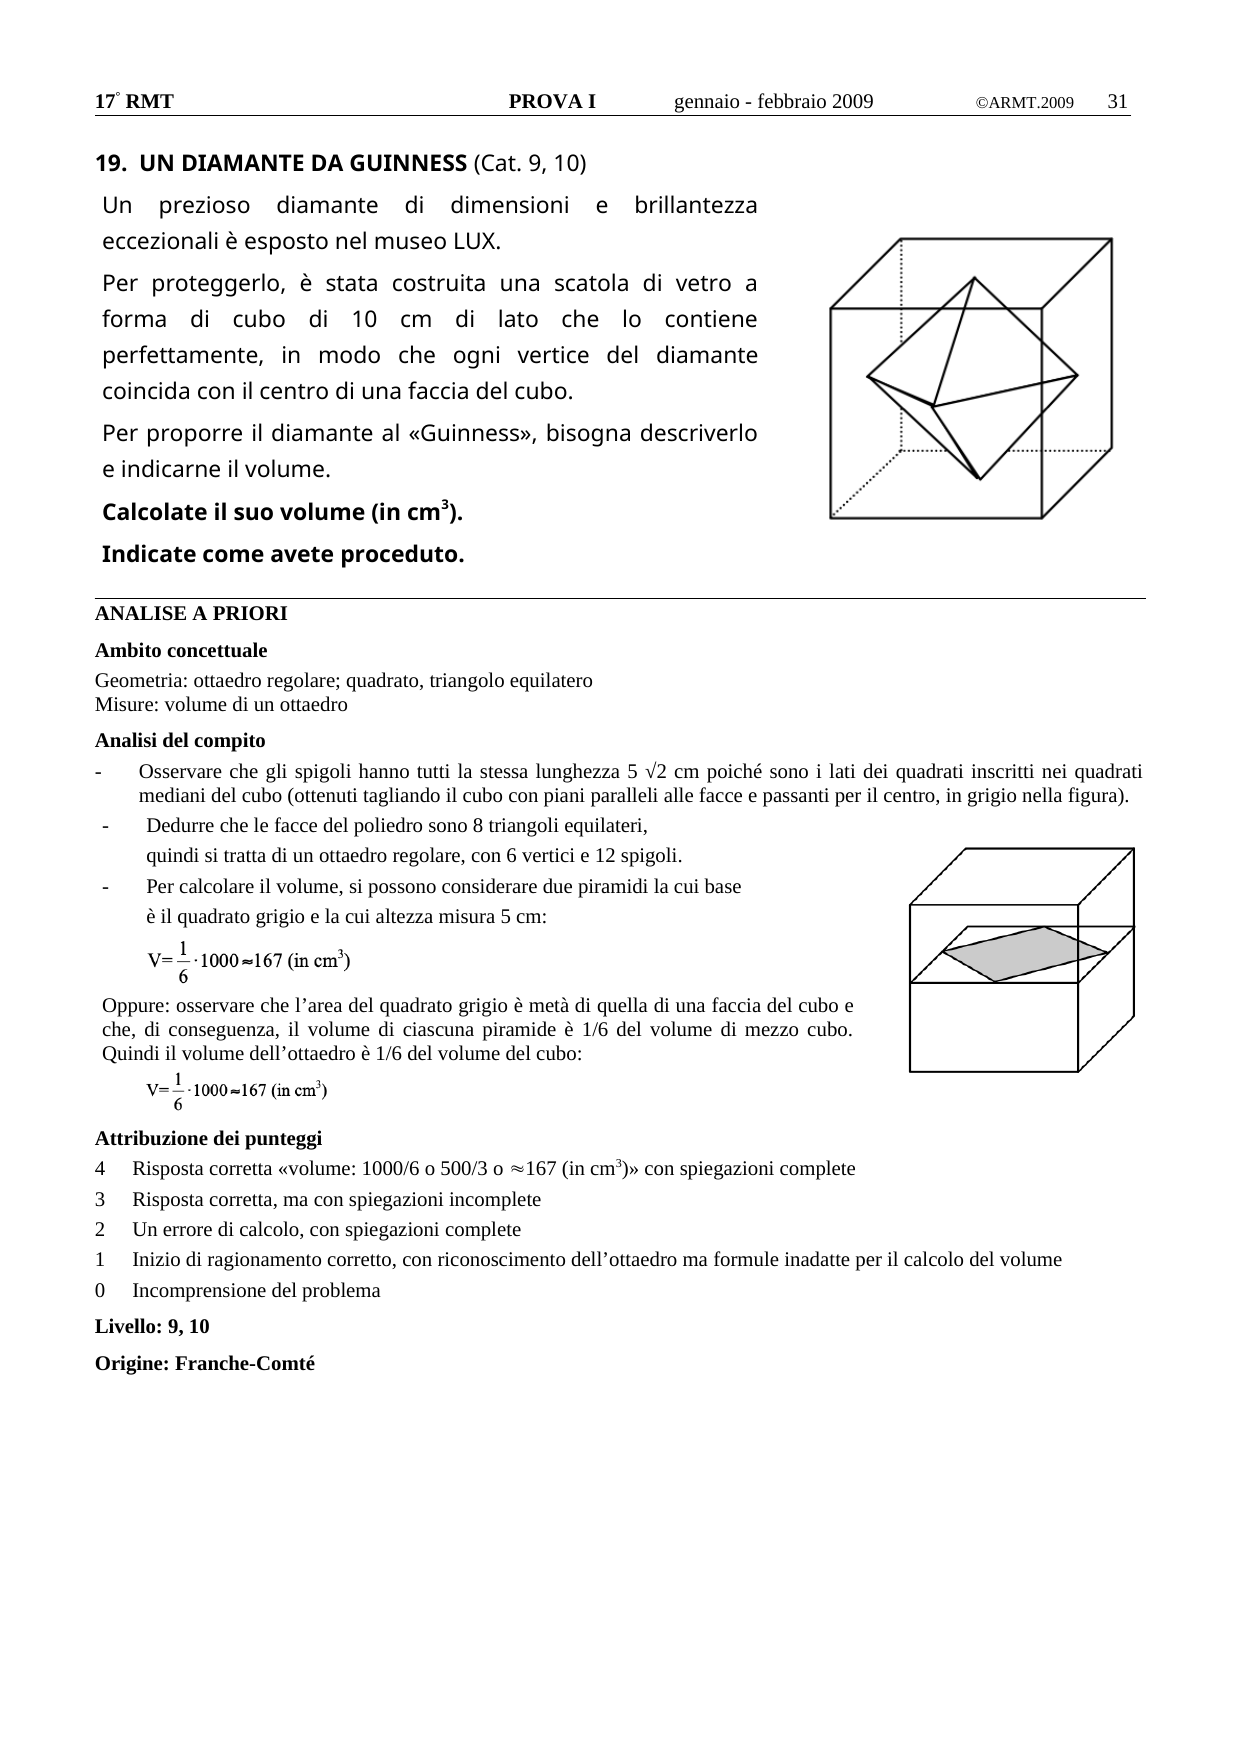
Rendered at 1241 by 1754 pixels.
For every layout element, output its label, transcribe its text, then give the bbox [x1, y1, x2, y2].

text Origine: Franche-Comté [94, 1351, 1146, 1375]
text 1 Inizio di ragionamento corretto, con riconoscimento dell’ottaedro ma formule inadatte per il calcolo del volume [94, 1247, 1146, 1271]
text 19. UN DIAMANTE DA GUINNESS (Cat. 9, 10) [94, 147, 1146, 178]
text Ambito concettuale [94, 637, 1146, 662]
table_header - Dedurre che le facce del poliedro sono 8 triangoli equilateri, quindi si tratta di un ottaedro regolare, con 6 vertici e 12 spigoli. - Per calcolare il volume, si possono considerare due piramidi la cui base è il quadrato grigio e la cui altezza misura 5 cm: Oppure: osservare che l’area del quadrato grigio è metà di quella di una faccia del cubo e che, di conseguenza, il volume di ciascuna piramide è 1/6 del volume di mezzo cubo. Quindi il volume dell’ottaedro è 1/6 del volume del cubo: [95, 807, 862, 1113]
text Analisi del compito [94, 728, 1146, 752]
text 2 Un errore di calcolo, con spiegazioni complete [94, 1217, 1146, 1241]
text 3 Risposta corretta, ma con spiegazioni incomplete [94, 1187, 1146, 1211]
text 0 Incomprensione del problema [94, 1278, 1146, 1302]
text Livello: 9, 10 [94, 1314, 1146, 1338]
picture [903, 847, 1136, 1076]
text Attribuzione dei punteggi [94, 1126, 1146, 1150]
table_header [766, 183, 1128, 573]
text Geometria: ottaedro regolare; quadrato, triangolo equilatero [94, 668, 1146, 692]
text Misure: volume di un ottaedro [94, 692, 1146, 716]
table_header Un prezioso diamante di dimensioni e brillantezza eccezionali è esposto nel museo LUX. Per proteggerlo, è stata costruita una scatola di vetro a forma di cubo di 10 cm di lato che lo contiene perfettamente, in modo che ogni vertice del diamante coincida con il centro di una faccia del cubo. Per proporre il diamante al «Guinness», bisogna descriverlo e indicarne il volume. Calcolate il suo volume (in cm3). Indicate come avete proceduto. [95, 183, 766, 573]
picture [821, 232, 1121, 526]
table_header [862, 807, 1143, 1113]
picture [146, 1071, 335, 1114]
picture [146, 934, 355, 987]
text ANALiSe A PRIORI [94, 599, 1146, 625]
text - Osservare che gli spigoli hanno tutti la stessa lunghezza 5 √2 cm poiché sono i lati dei quadrati inscritti nei quadrati mediani del cubo (ottenuti tagliando il cubo con piani paralleli alle facce e passanti per il centro, in grigio nella figura). [94, 759, 1146, 807]
text 4 Risposta corretta «volume: 1000/6 o 500/3 o 167 (in cm3)» con spiegazioni complete [94, 1156, 1146, 1180]
